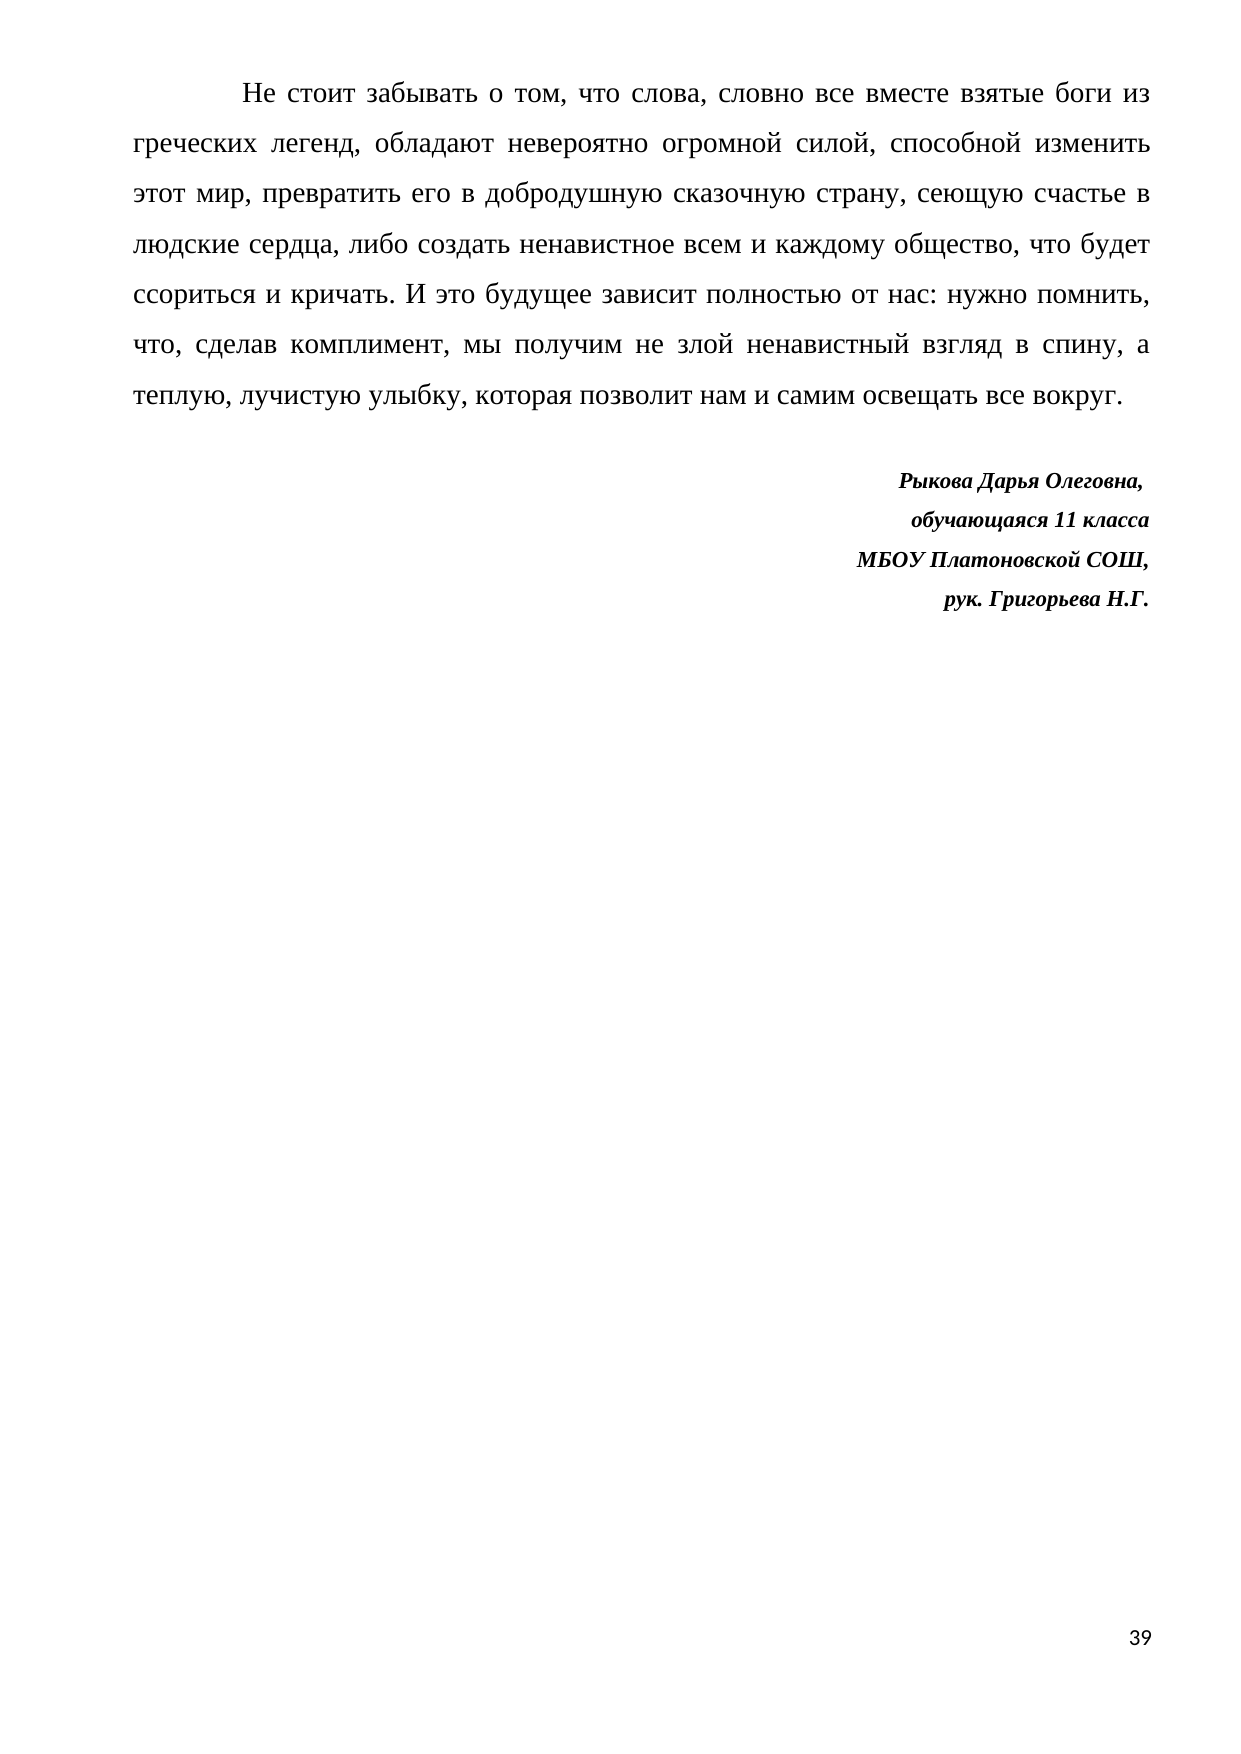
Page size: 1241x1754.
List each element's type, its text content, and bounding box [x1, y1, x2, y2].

text обучающаяся 11 класса [133, 506, 1152, 532]
text рук. Григорьева Н.Г. [133, 585, 1152, 611]
text Не стоит забывать о том, что слова, словно все вместе взятые боги из греческих легенд, обладают невероятно огромной силой, способной изменить этот мир, превратить его в добродушную сказочную страну, сеющую счастье в людские сердца, либо создать ненавистное всем и каждому общество, что будет ссориться и кричать. И это будущее зависит полностью от нас: нужно помнить, что, сделав комплимент, мы получим не злой ненавистный взгляд в спину, а теплую, лучистую улыбку, которая позволит нам и самим освещать все вокруг. [133, 75, 1152, 410]
text МБОУ Платоновской СОШ, [133, 546, 1152, 572]
text Рыкова Дарья Олеговна, [133, 467, 1152, 493]
